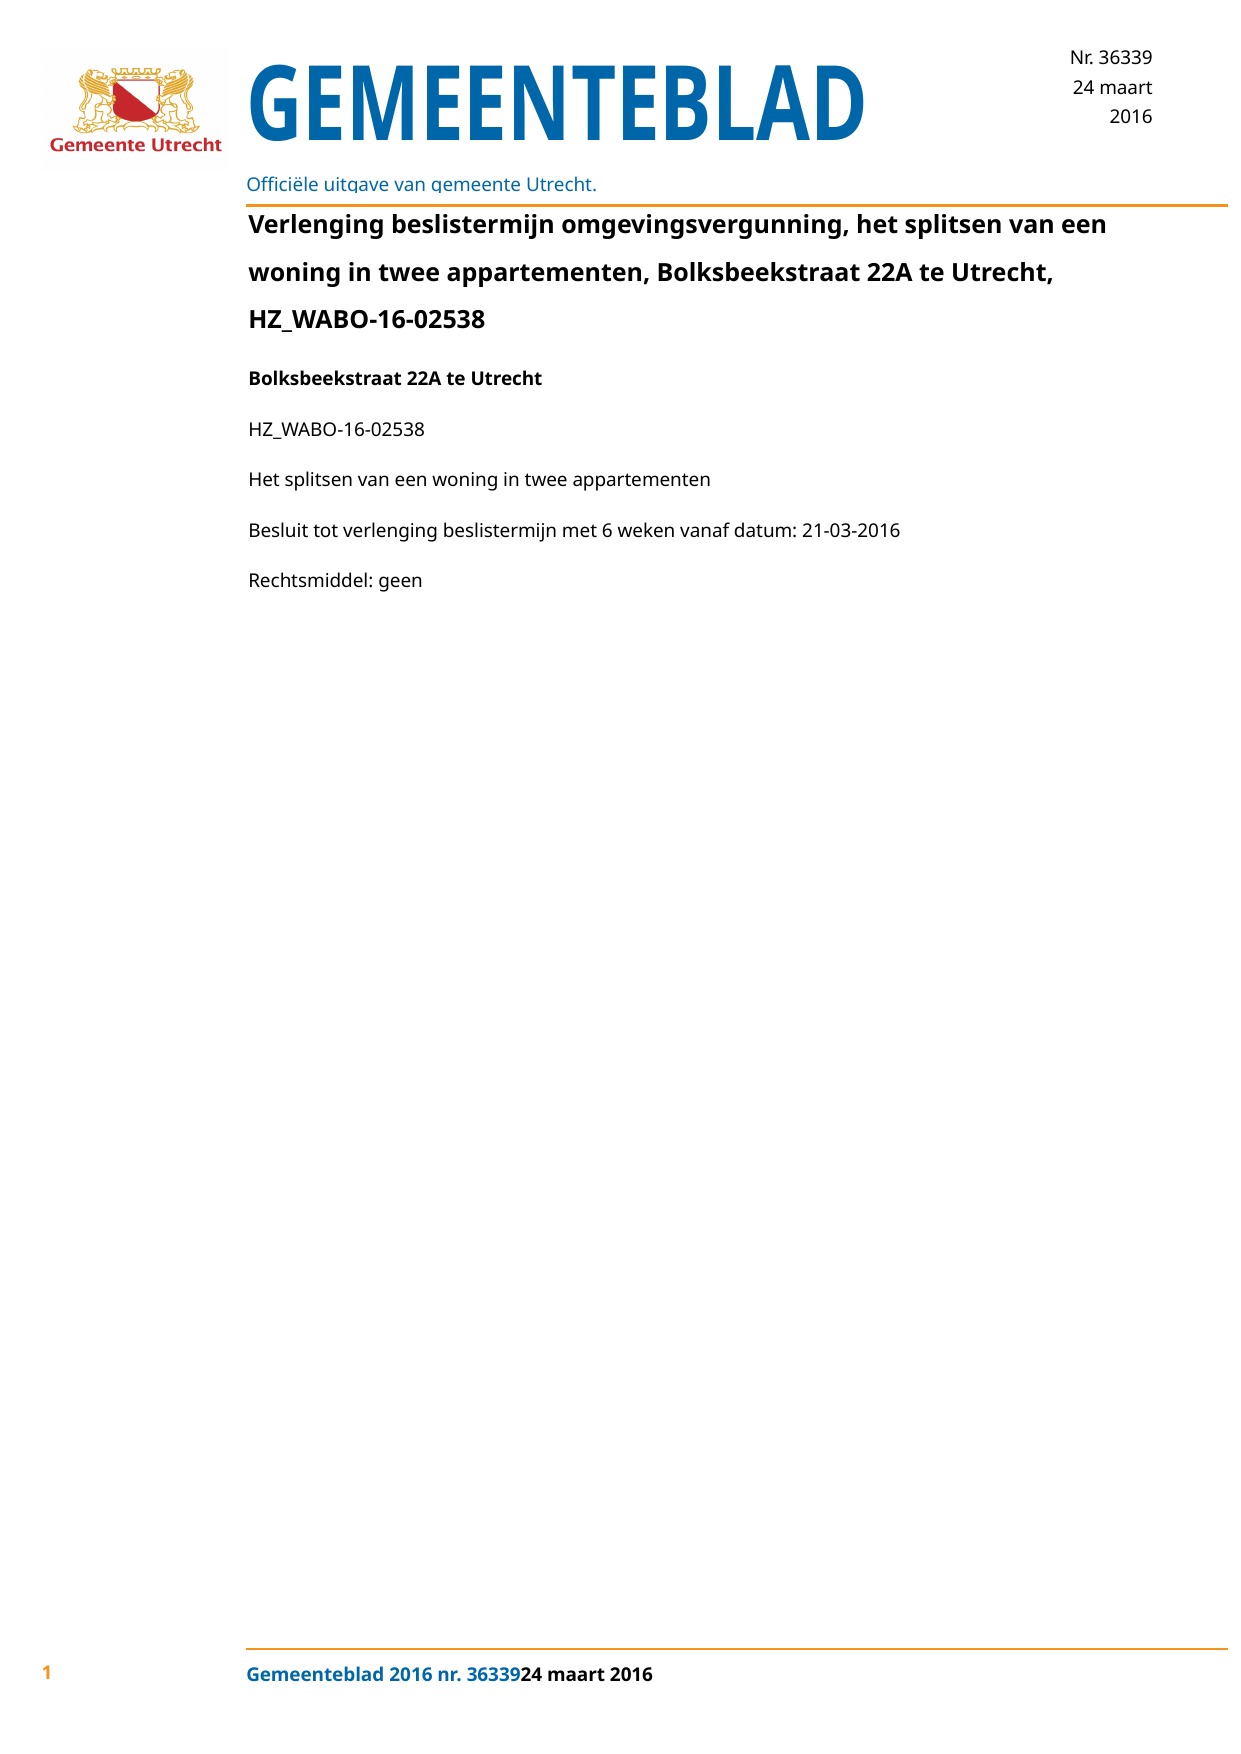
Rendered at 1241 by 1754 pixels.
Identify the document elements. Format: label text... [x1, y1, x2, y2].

text Het splitsen van een woning in twee appartementen [248, 466, 1152, 492]
text Rechtsmiddel: geen [248, 567, 1152, 593]
text Besluit tot verlenging beslistermijn met 6 weken vanaf datum: 21-03-2016 [248, 517, 1152, 542]
text HZ_WABO-16-02538 [248, 416, 1152, 442]
text Bolksbeekstraat 22A te Utrecht [248, 366, 1152, 391]
text Verlenging beslistermijn omgevingsvergunning, het splitsen van een woning in twee appartementen, Bolksbeekstraat 22A te Utrecht, HZ_WABO-16-02538 [248, 207, 1152, 336]
picture [41, 47, 231, 172]
